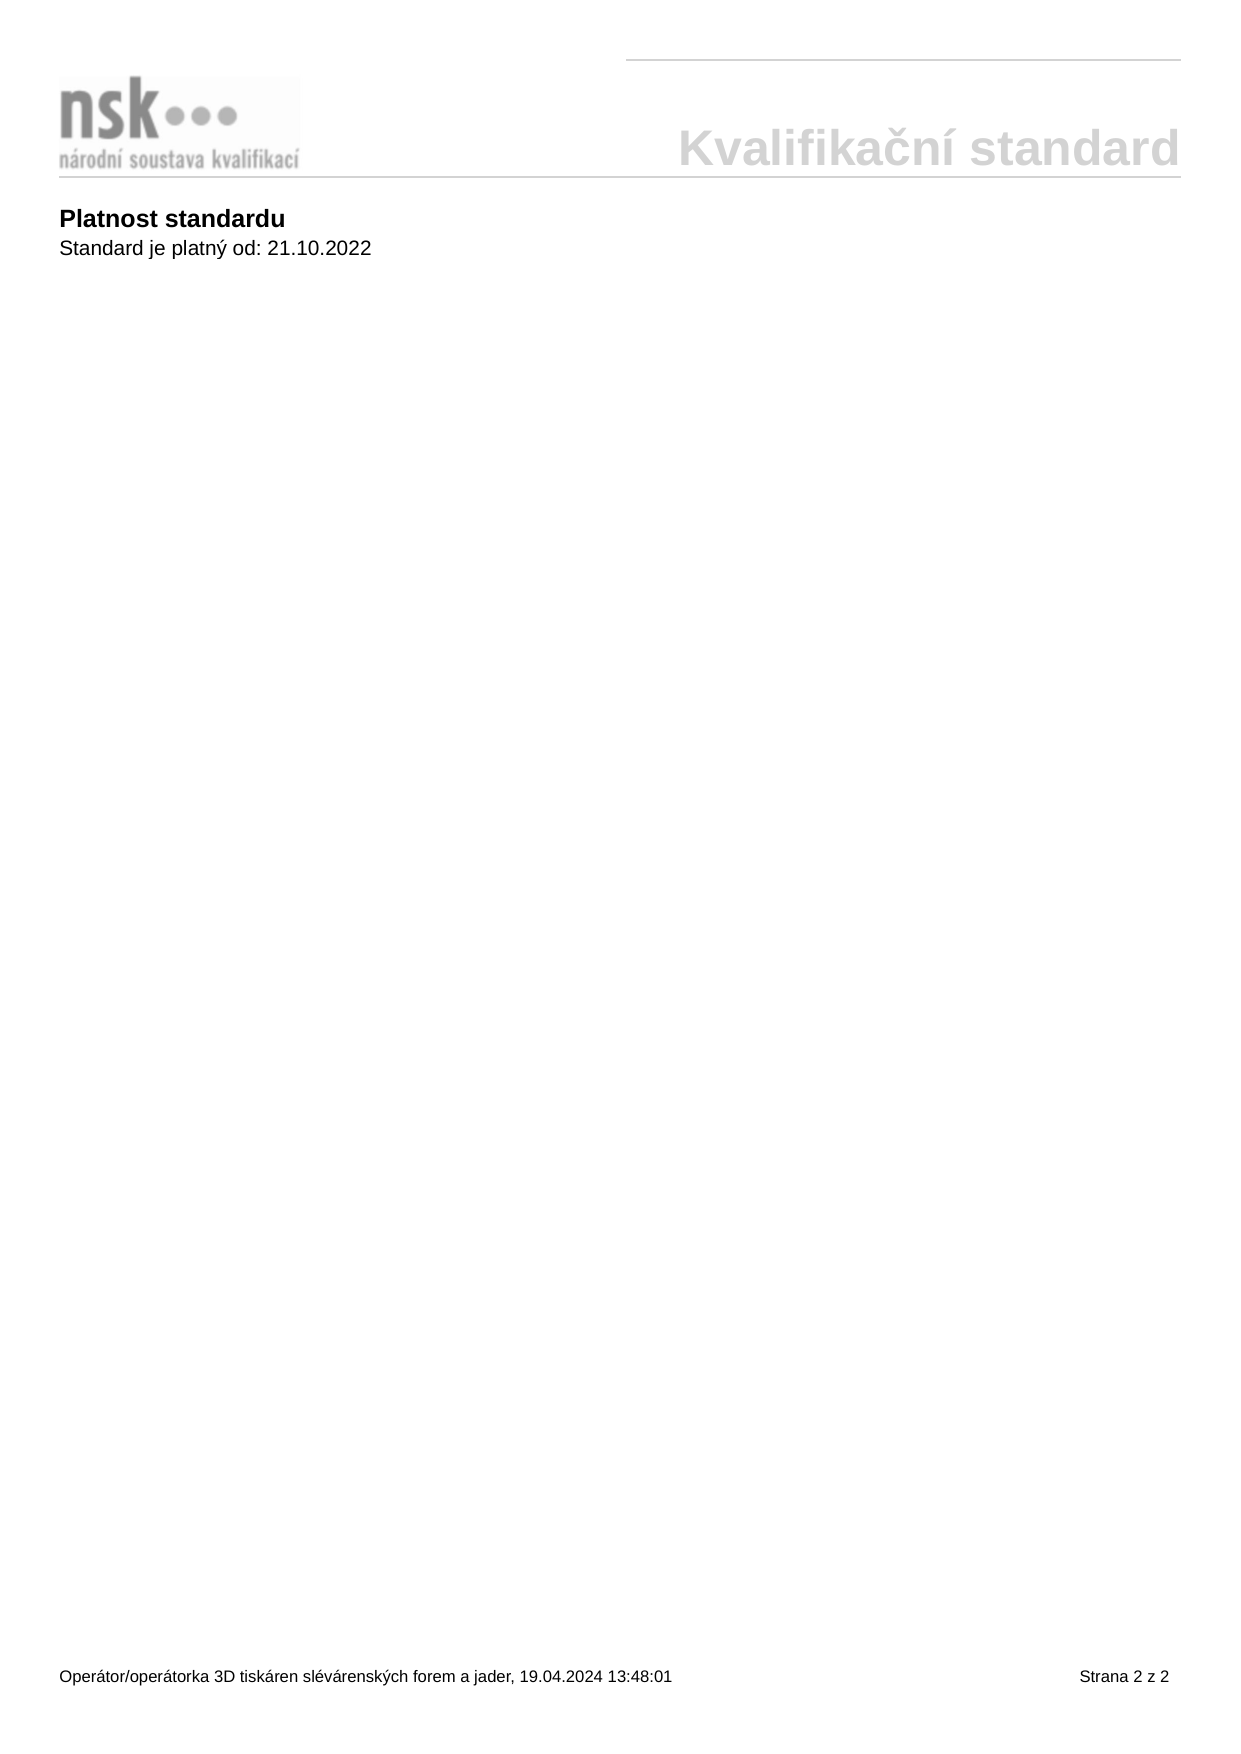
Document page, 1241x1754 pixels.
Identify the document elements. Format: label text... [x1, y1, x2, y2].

table_cell [484, 171, 620, 176]
table_cell [1093, 859, 1169, 1159]
table_cell [59, 559, 483, 859]
table_cell [1169, 559, 1181, 859]
table_cell [626, 859, 862, 1159]
table_cell [620, 1409, 626, 1658]
table_cell [626, 259, 862, 559]
table_cell [59, 194, 483, 200]
table_cell Standard je platný od: 21.10.2022 [59, 236, 1181, 259]
table_cell [626, 1159, 862, 1409]
table_cell [1169, 259, 1181, 559]
table_cell [626, 194, 862, 200]
table_cell [1169, 194, 1181, 200]
picture [58, 59, 621, 171]
table_cell [862, 1409, 1093, 1658]
table_cell [862, 859, 1093, 1159]
table_cell [862, 1159, 1093, 1409]
table_cell [620, 559, 626, 859]
table_cell [620, 1159, 626, 1409]
table_cell [1093, 259, 1169, 559]
table_cell [484, 559, 620, 859]
table_cell [59, 259, 483, 559]
table_cell [484, 1159, 620, 1409]
table_cell [620, 259, 626, 559]
table_cell [1169, 859, 1181, 1159]
table_cell Platnost standardu [59, 200, 1181, 236]
table_cell [621, 59, 626, 170]
table_cell [626, 559, 862, 859]
table_cell [862, 194, 1093, 200]
table_cell [484, 194, 620, 200]
table_cell [1093, 1409, 1169, 1658]
table_cell [484, 1409, 620, 1658]
table_cell [862, 259, 1093, 559]
table_cell [59, 178, 1181, 194]
table_cell [1169, 1409, 1181, 1658]
table_cell [1169, 1658, 1181, 1694]
table_cell [59, 171, 483, 176]
table_cell [1093, 1159, 1169, 1409]
table_cell [484, 859, 620, 1159]
table_cell [484, 259, 620, 559]
table_cell [626, 1409, 862, 1658]
table_cell [862, 559, 1093, 859]
table_cell Kvalifikační standard [626, 61, 1181, 176]
table_cell [1169, 1159, 1181, 1409]
table_cell [1093, 194, 1169, 200]
table_cell Strana 2 z 2 [862, 1658, 1169, 1694]
table_cell [620, 859, 626, 1159]
table_cell [59, 859, 483, 1159]
table_cell [59, 1159, 483, 1409]
table_cell [1093, 559, 1169, 859]
table_cell [59, 1409, 483, 1658]
table_cell Operátor/operátorka 3D tiskáren slévárenských forem a jader, 19.04.2024 13:48:01 [59, 1658, 862, 1694]
